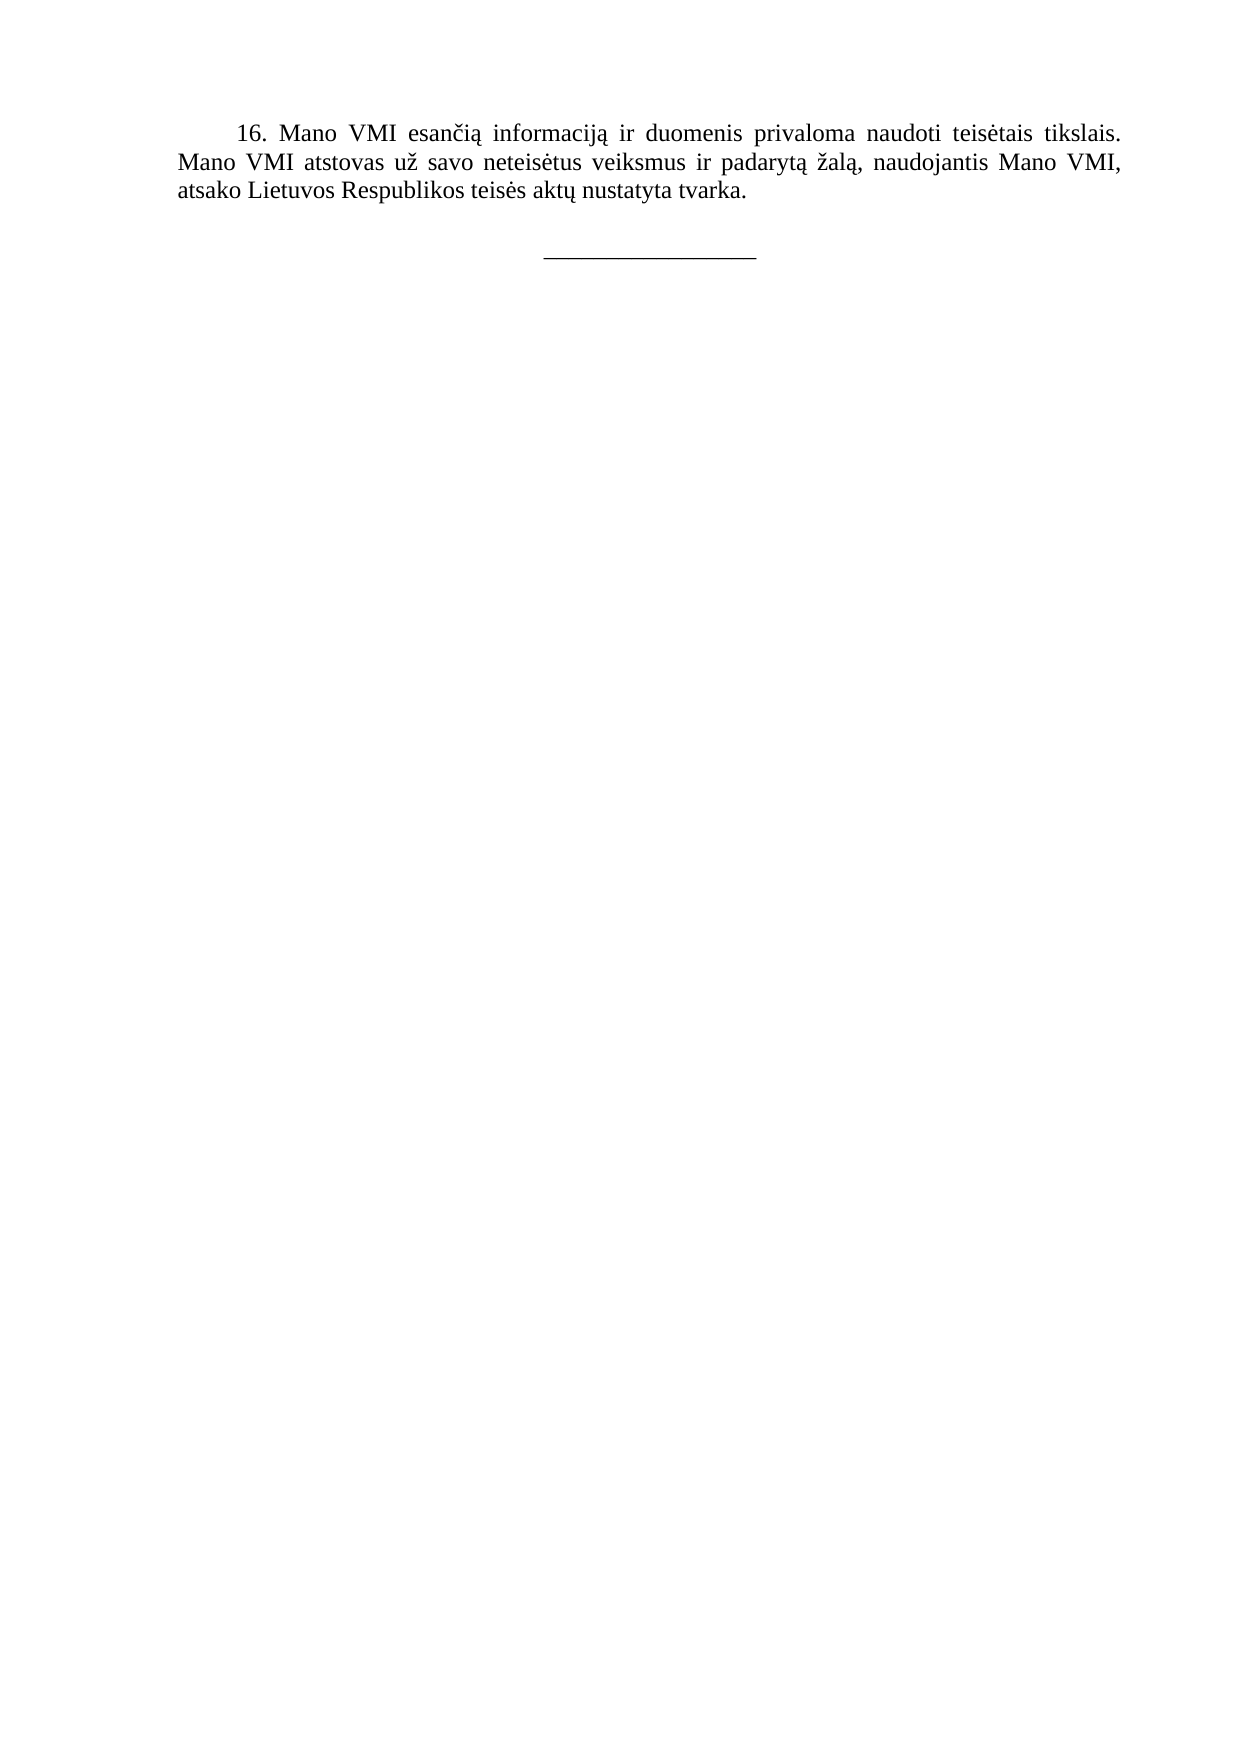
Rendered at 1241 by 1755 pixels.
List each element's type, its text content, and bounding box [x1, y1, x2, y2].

text _________________ [177, 233, 1122, 262]
text 16. Mano VMI esančią informaciją ir duomenis privaloma naudoti teisėtais tikslais. Mano VMI atstovas už savo neteisėtus veiksmus ir padarytą žalą, naudojantis Mano VMI, atsako Lietuvos Respublikos teisės aktų nustatyta tvarka. [177, 118, 1122, 204]
